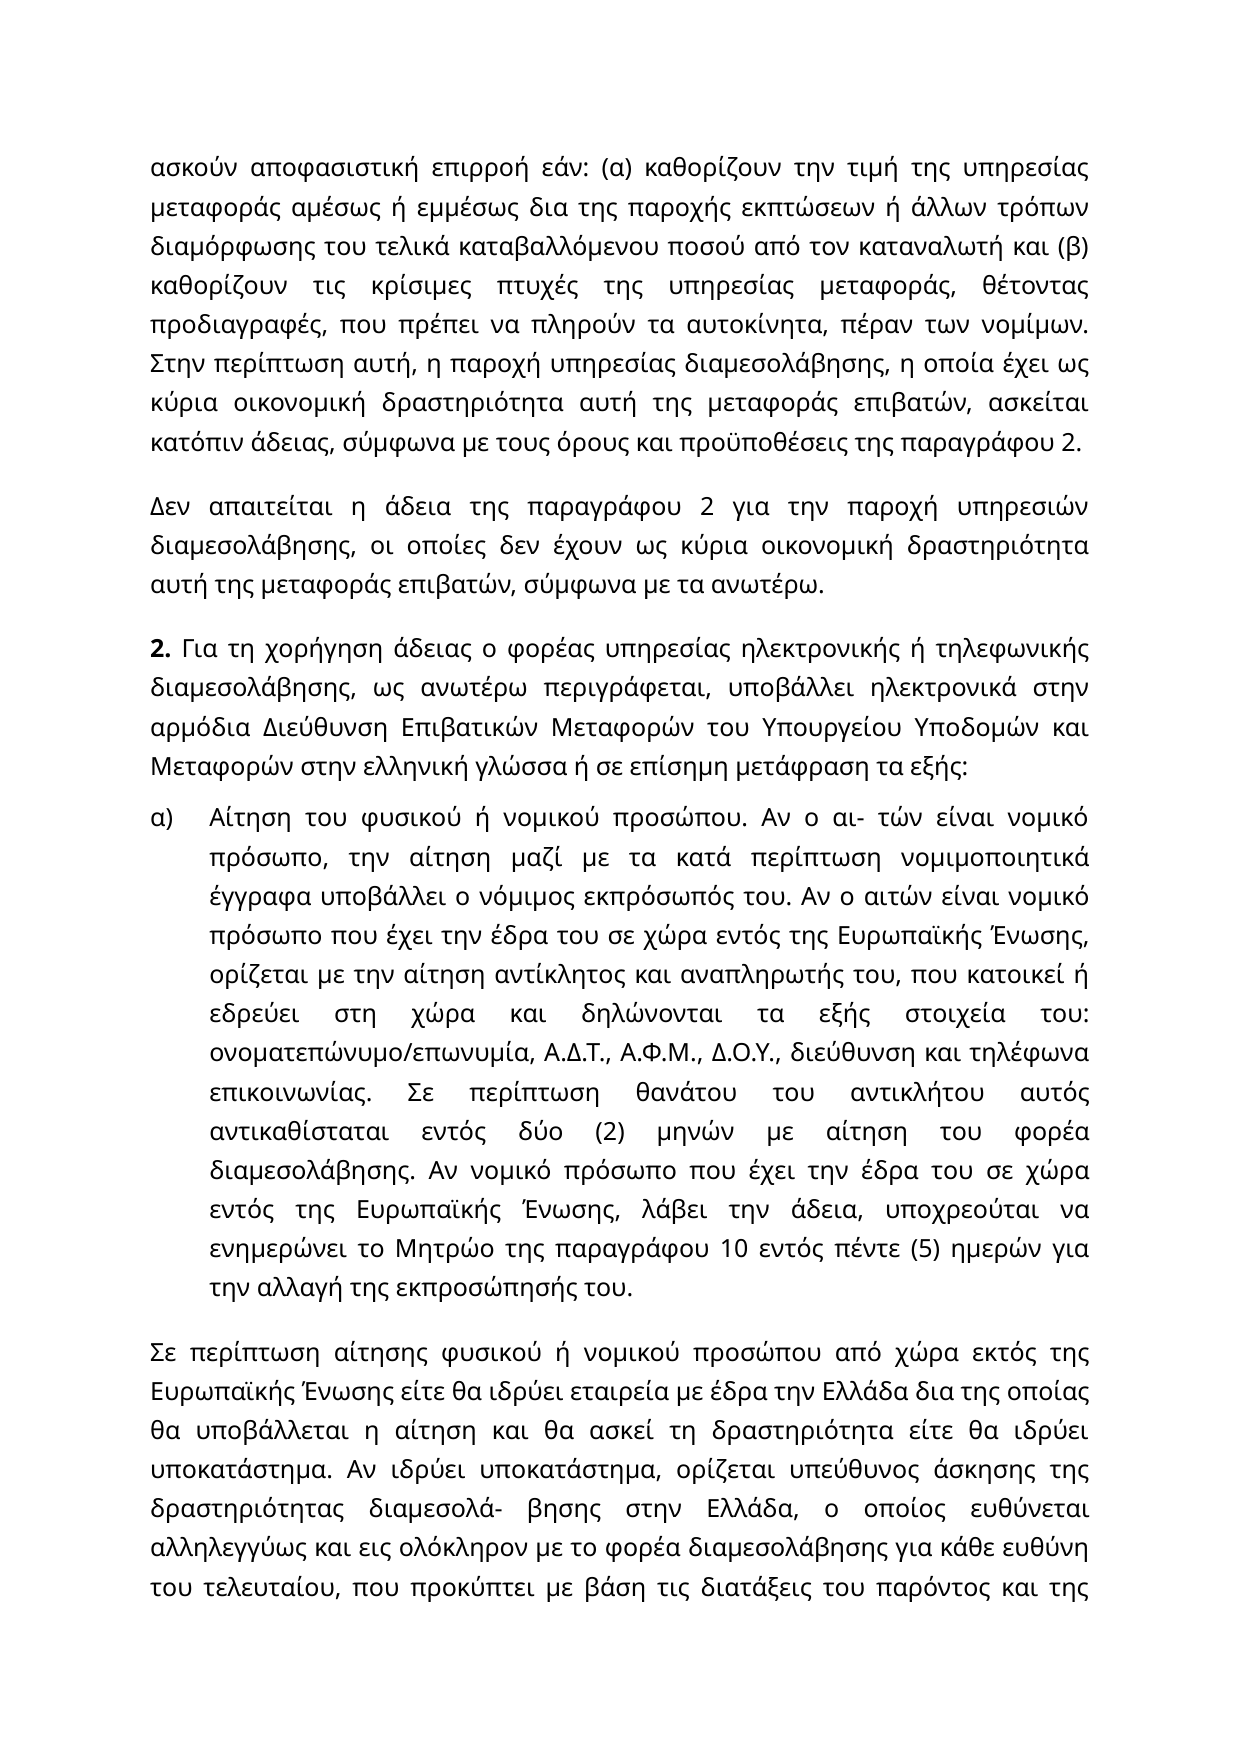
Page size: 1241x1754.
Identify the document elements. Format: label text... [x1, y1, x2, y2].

text Σε περίπτωση αίτησης φυσικού ή νομικού προσώπου από χώρα εκτός της Ευρωπαϊκής Ένωσης είτε θα ιδρύει εταιρεία με έδρα την Ελλάδα δια της οποίας θα υποβάλλεται η αίτηση και θα ασκεί τη δραστηριότητα είτε θα ιδρύει υποκατάστημα. Αν ιδρύει υποκατάστημα, ορίζεται υπεύθυνος άσκησης της δραστηριότητας διαμεσολά- βησης στην Ελλάδα, ο οποίος ευθύνεται αλληλεγγύως και εις ολόκληρον με το φορέα διαμεσολάβησης για κάθε ευθύνη του τελευταίου, που προκύπτει με βάση τις διατάξεις του παρόντος και της [150, 1334, 1090, 1603]
text 2. Για τη χορήγηση άδειας ο φορέας υπηρεσίας ηλεκτρονικής ή τηλεφωνικής διαμεσολάβησης, ως ανωτέρω περιγράφεται, υποβάλλει ηλεκτρονικά στην αρμόδια Διεύθυνση Επιβατικών Μεταφορών του Υπουργείου Υποδομών και Μεταφορών στην ελληνική γλώσσα ή σε επίσημη μετάφραση τα εξής: [150, 631, 1090, 782]
text ασκούν αποφασιστική επιρροή εάν: (α) καθορίζουν την τιμή της υπηρεσίας μεταφοράς αμέσως ή εμμέσως δια της παροχής εκπτώσεων ή άλλων τρόπων διαμόρφωσης του τελικά καταβαλλόμενου ποσού από τον καταναλωτή και (β) καθορίζουν τις κρίσιμες πτυχές της υπηρεσίας μεταφοράς, θέτοντας προδιαγραφές, που πρέπει να πληρούν τα αυτοκίνητα, πέραν των νομίμων. Στην περίπτωση αυτή, η παροχή υπηρεσίας διαμεσολάβησης, η οποία έχει ως κύρια οικονομική δραστηριότητα αυτή της μεταφοράς επιβατών, ασκείται κατόπιν άδειας, σύμφωνα με τους όρους και προϋποθέσεις της παραγράφου 2. [150, 150, 1090, 458]
text Δεν απαιτείται η άδεια της παραγράφου 2 για την παροχή υπηρεσιών διαμεσολάβησης, οι οποίες δεν έχουν ως κύρια οικονομική δραστηριότητα αυτή της μεταφοράς επιβατών, σύμφωνα με τα ανωτέρω. [150, 488, 1090, 601]
list α) Αίτηση του φυσικού ή νομικού προσώπου. Αν ο αι- τών είναι νομικό πρόσωπο, την αίτηση μαζί με τα κατά περίπτωση νομιμοποιητικά έγγραφα υποβάλλει ο νόμιμος εκπρόσωπός του. Αν ο αιτών είναι νομικό πρόσωπο που έχει την έδρα του σε χώρα εντός της Ευρωπαϊκής Ένωσης, ορίζεται με την αίτηση αντίκλητος και αναπληρωτής του, που κατοικεί ή εδρεύει στη χώρα και δηλώνονται τα εξής στοιχεία του: ονοματεπώνυμο/επωνυμία, Α.Δ.Τ., Α.Φ.Μ., Δ.Ο.Υ., διεύθυνση και τηλέφωνα επικοινωνίας. Σε περίπτωση θανάτου του αντικλήτου αυτός αντικαθίσταται εντός δύο (2) μηνών με αίτηση του φορέα διαμεσολάβησης. Αν νομικό πρόσωπο που έχει την έδρα του σε χώρα εντός της Ευρωπαϊκής Ένωσης, λάβει την άδεια, υποχρεούται να ενημερώνει το Μητρώο της παραγράφου 10 εντός πέντε (5) ημερών για την αλλαγή της εκπροσώπησής του. [150, 800, 1090, 1304]
